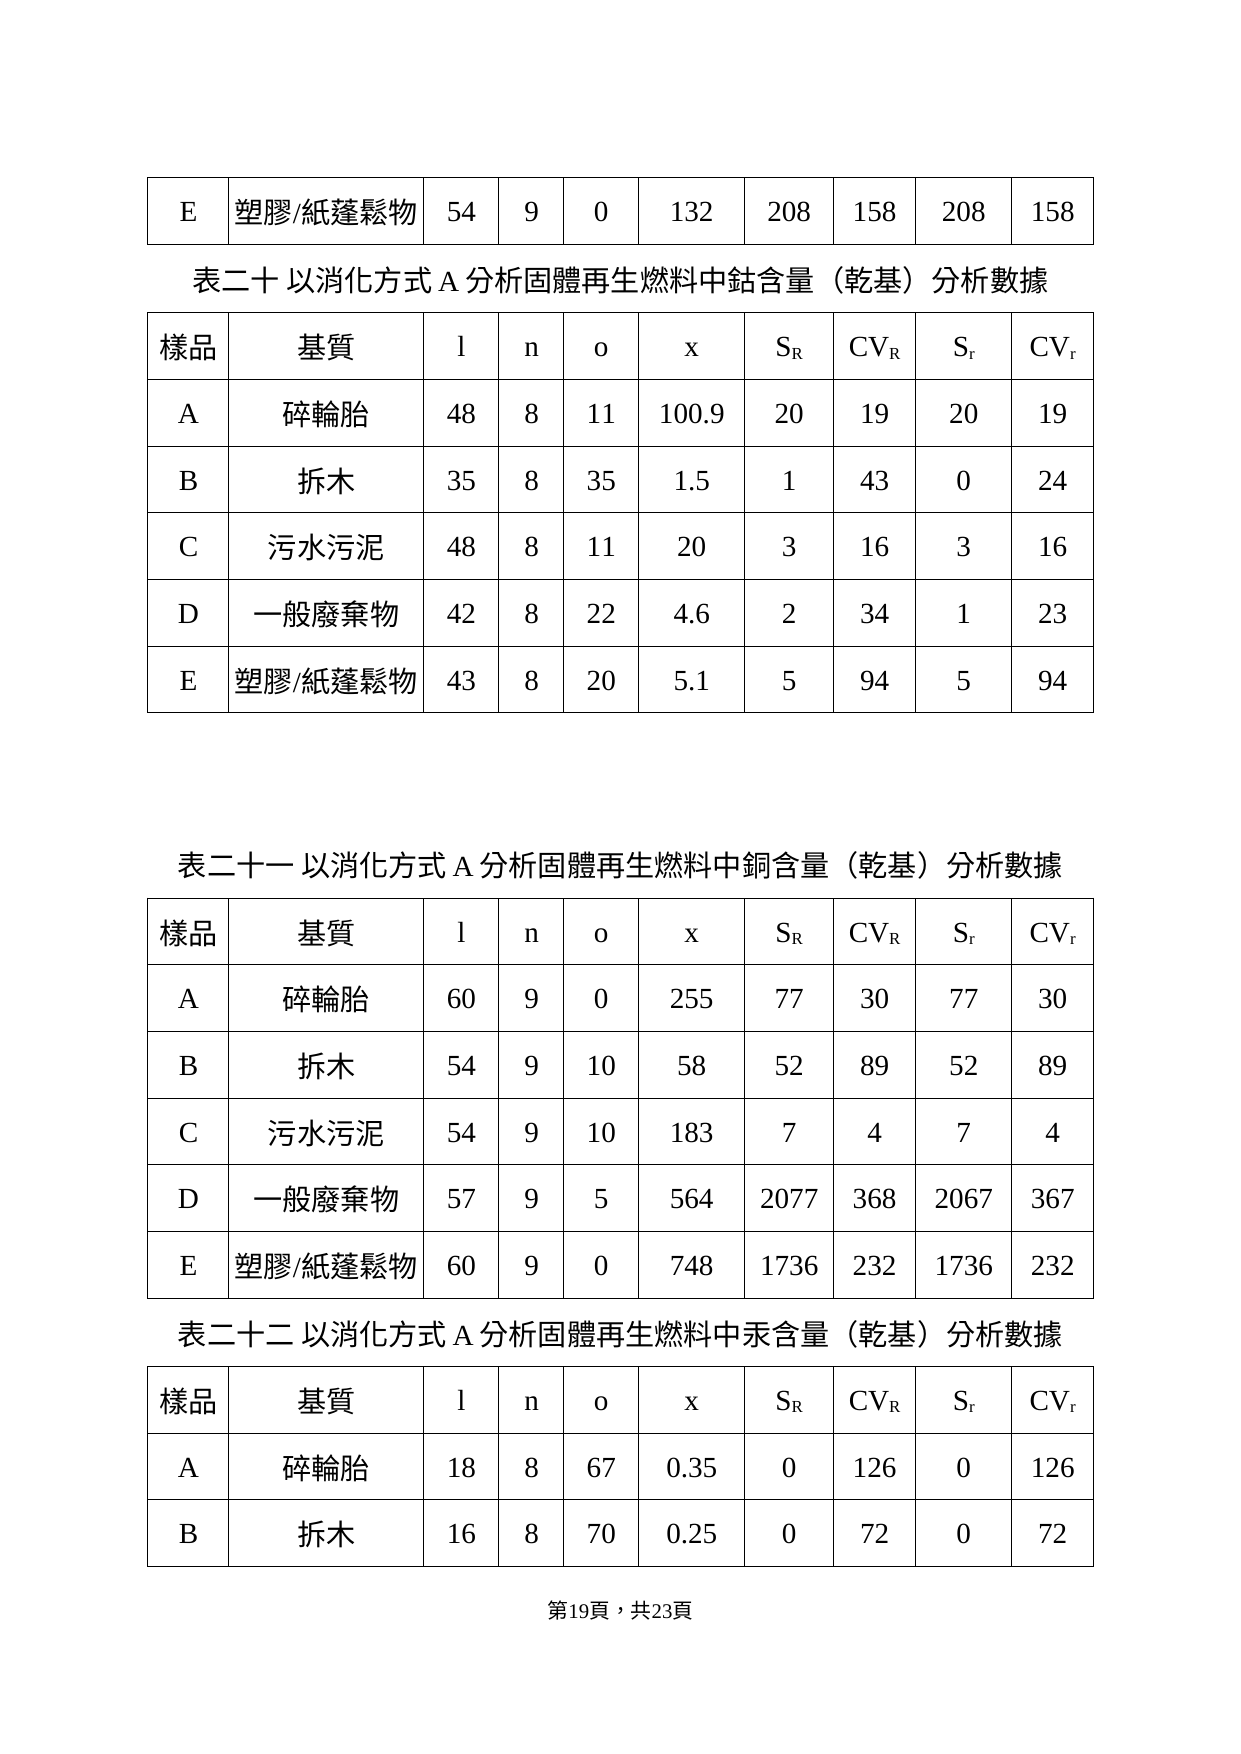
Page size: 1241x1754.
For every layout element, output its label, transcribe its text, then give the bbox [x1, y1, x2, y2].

table_header CVR [834, 1367, 915, 1433]
table_cell 22 [564, 580, 638, 646]
table_cell 24 [1012, 447, 1093, 512]
table_cell 污水污泥 [229, 1099, 423, 1164]
table_header CVr [1012, 1367, 1093, 1433]
table_header 樣品 [148, 313, 228, 379]
table_cell 126 [1012, 1434, 1093, 1499]
table_cell 48 [424, 380, 498, 446]
table_cell 30 [1012, 965, 1093, 1031]
table_cell 18 [424, 1434, 498, 1499]
table_cell 232 [834, 1232, 915, 1298]
table_cell B [148, 447, 228, 512]
table_header x [639, 313, 744, 379]
table_header CVr [1012, 899, 1093, 964]
table_cell 35 [564, 447, 638, 512]
table_header CVr [1012, 313, 1093, 379]
table_cell 60 [424, 965, 498, 1031]
table_header x [639, 1367, 744, 1433]
table_cell 0 [916, 447, 1011, 512]
table_cell 0 [564, 178, 638, 244]
table_cell 20 [745, 380, 833, 446]
table_cell 208 [745, 178, 833, 244]
table_cell 1736 [745, 1232, 833, 1298]
table_cell A [148, 965, 228, 1031]
table_cell 0 [564, 965, 638, 1031]
table_header 樣品 [148, 899, 228, 964]
table_cell 2067 [916, 1165, 1011, 1231]
table_cell 54 [424, 1099, 498, 1164]
table_cell 183 [639, 1099, 744, 1164]
table_cell 8 [499, 447, 563, 512]
table_cell 11 [564, 513, 638, 579]
table_header n [499, 1367, 563, 1433]
table_cell 20 [639, 513, 744, 579]
table_cell 1 [916, 580, 1011, 646]
table_cell 拆木 [229, 1500, 423, 1566]
table_cell 43 [424, 647, 498, 712]
table_cell 19 [834, 380, 915, 446]
table_header CVR [834, 313, 915, 379]
table_cell 3 [916, 513, 1011, 579]
table_cell 5 [745, 647, 833, 712]
table_header SR [745, 899, 833, 964]
table_cell 30 [834, 965, 915, 1031]
table_cell 3 [745, 513, 833, 579]
table_header Sr [916, 313, 1011, 379]
table_cell 8 [499, 1434, 563, 1499]
table_cell 16 [834, 513, 915, 579]
table_cell 10 [564, 1032, 638, 1098]
table_cell 564 [639, 1165, 744, 1231]
table_cell 9 [499, 1165, 563, 1231]
table_cell 污水污泥 [229, 513, 423, 579]
table_cell 52 [916, 1032, 1011, 1098]
table_cell 7 [916, 1099, 1011, 1164]
table_header l [424, 313, 498, 379]
table_cell 塑膠/紙蓬鬆物 [229, 1232, 423, 1298]
table_cell 7 [745, 1099, 833, 1164]
table_cell 塑膠/紙蓬鬆物 [229, 647, 423, 712]
table_header 基質 [229, 899, 423, 964]
table_cell 8 [499, 513, 563, 579]
table_cell 5 [564, 1165, 638, 1231]
table_header 基質 [229, 313, 423, 379]
table_cell 4 [1012, 1099, 1093, 1164]
table_cell 0 [745, 1500, 833, 1566]
table_cell D [148, 1165, 228, 1231]
table_cell 16 [424, 1500, 498, 1566]
table_cell 34 [834, 580, 915, 646]
table_cell 368 [834, 1165, 915, 1231]
table_cell 158 [1012, 178, 1093, 244]
table_cell 54 [424, 178, 498, 244]
table_cell 77 [745, 965, 833, 1031]
table_cell 57 [424, 1165, 498, 1231]
text 表二十一 以消化方式A分析固體再生燃料中銅含量（乾基）分析數據 [148, 843, 1092, 885]
table_header x [639, 899, 744, 964]
table_cell 126 [834, 1434, 915, 1499]
table_header 基質 [229, 1367, 423, 1433]
table_cell 43 [834, 447, 915, 512]
table_cell 9 [499, 1099, 563, 1164]
table_cell C [148, 513, 228, 579]
table_cell 9 [499, 178, 563, 244]
table_cell B [148, 1032, 228, 1098]
table_cell 8 [499, 380, 563, 446]
table_cell 0 [916, 1434, 1011, 1499]
table_cell 16 [1012, 513, 1093, 579]
table_cell 0 [564, 1232, 638, 1298]
table_header o [564, 1367, 638, 1433]
table_cell 一般廢棄物 [229, 1165, 423, 1231]
table_cell 132 [639, 178, 744, 244]
table_cell 52 [745, 1032, 833, 1098]
table_cell 拆木 [229, 1032, 423, 1098]
table_cell 2077 [745, 1165, 833, 1231]
table_cell 9 [499, 1032, 563, 1098]
table_cell 23 [1012, 580, 1093, 646]
table_cell 58 [639, 1032, 744, 1098]
table_cell 8 [499, 1500, 563, 1566]
table_cell 1736 [916, 1232, 1011, 1298]
table_cell 748 [639, 1232, 744, 1298]
table_header Sr [916, 899, 1011, 964]
table_cell 67 [564, 1434, 638, 1499]
table_cell 4 [834, 1099, 915, 1164]
table_cell 5.1 [639, 647, 744, 712]
table_header Sr [916, 1367, 1011, 1433]
table_cell 0 [916, 1500, 1011, 1566]
table_cell E [148, 178, 228, 244]
table_cell 94 [834, 647, 915, 712]
table_cell 94 [1012, 647, 1093, 712]
text 表二十二 以消化方式A分析固體再生燃料中汞含量（乾基）分析數據 [148, 1311, 1092, 1353]
table_cell 72 [834, 1500, 915, 1566]
table_cell 8 [499, 647, 563, 712]
table_cell A [148, 1434, 228, 1499]
table_cell 100.9 [639, 380, 744, 446]
table_cell 9 [499, 1232, 563, 1298]
table_cell 1 [745, 447, 833, 512]
table_cell C [148, 1099, 228, 1164]
table_cell 11 [564, 380, 638, 446]
table_cell 77 [916, 965, 1011, 1031]
table_cell 10 [564, 1099, 638, 1164]
table_header SR [745, 313, 833, 379]
table_cell 232 [1012, 1232, 1093, 1298]
table_header o [564, 313, 638, 379]
table_cell A [148, 380, 228, 446]
table_cell E [148, 647, 228, 712]
table_cell 拆木 [229, 447, 423, 512]
table_cell D [148, 580, 228, 646]
table_cell 9 [499, 965, 563, 1031]
table_cell 42 [424, 580, 498, 646]
table_cell 255 [639, 965, 744, 1031]
table_cell 0.35 [639, 1434, 744, 1499]
table_cell 72 [1012, 1500, 1093, 1566]
table_cell 35 [424, 447, 498, 512]
table_header l [424, 1367, 498, 1433]
table_cell 20 [564, 647, 638, 712]
table_cell 89 [834, 1032, 915, 1098]
table_cell 2 [745, 580, 833, 646]
table_cell 碎輪胎 [229, 965, 423, 1031]
table_cell 208 [916, 178, 1011, 244]
table_cell 367 [1012, 1165, 1093, 1231]
table_header n [499, 313, 563, 379]
table_header 樣品 [148, 1367, 228, 1433]
table_header l [424, 899, 498, 964]
table_header n [499, 899, 563, 964]
table_cell 20 [916, 380, 1011, 446]
table_cell 4.6 [639, 580, 744, 646]
table_cell 0 [745, 1434, 833, 1499]
table_cell 70 [564, 1500, 638, 1566]
table_header CVR [834, 899, 915, 964]
table_cell 5 [916, 647, 1011, 712]
table_cell 158 [834, 178, 915, 244]
table_cell 碎輪胎 [229, 380, 423, 446]
table_cell 48 [424, 513, 498, 579]
table_cell 塑膠/紙蓬鬆物 [229, 178, 423, 244]
table_cell 8 [499, 580, 563, 646]
text 表二十 以消化方式A分析固體再生燃料中鈷含量（乾基）分析數據 [148, 257, 1092, 300]
table_cell 0.25 [639, 1500, 744, 1566]
table_cell E [148, 1232, 228, 1298]
table_cell 54 [424, 1032, 498, 1098]
table_cell 19 [1012, 380, 1093, 446]
table_cell 一般廢棄物 [229, 580, 423, 646]
table_cell 60 [424, 1232, 498, 1298]
table_header o [564, 899, 638, 964]
table_header SR [745, 1367, 833, 1433]
table_cell 89 [1012, 1032, 1093, 1098]
table_cell 碎輪胎 [229, 1434, 423, 1499]
table_cell B [148, 1500, 228, 1566]
table_cell 1.5 [639, 447, 744, 512]
